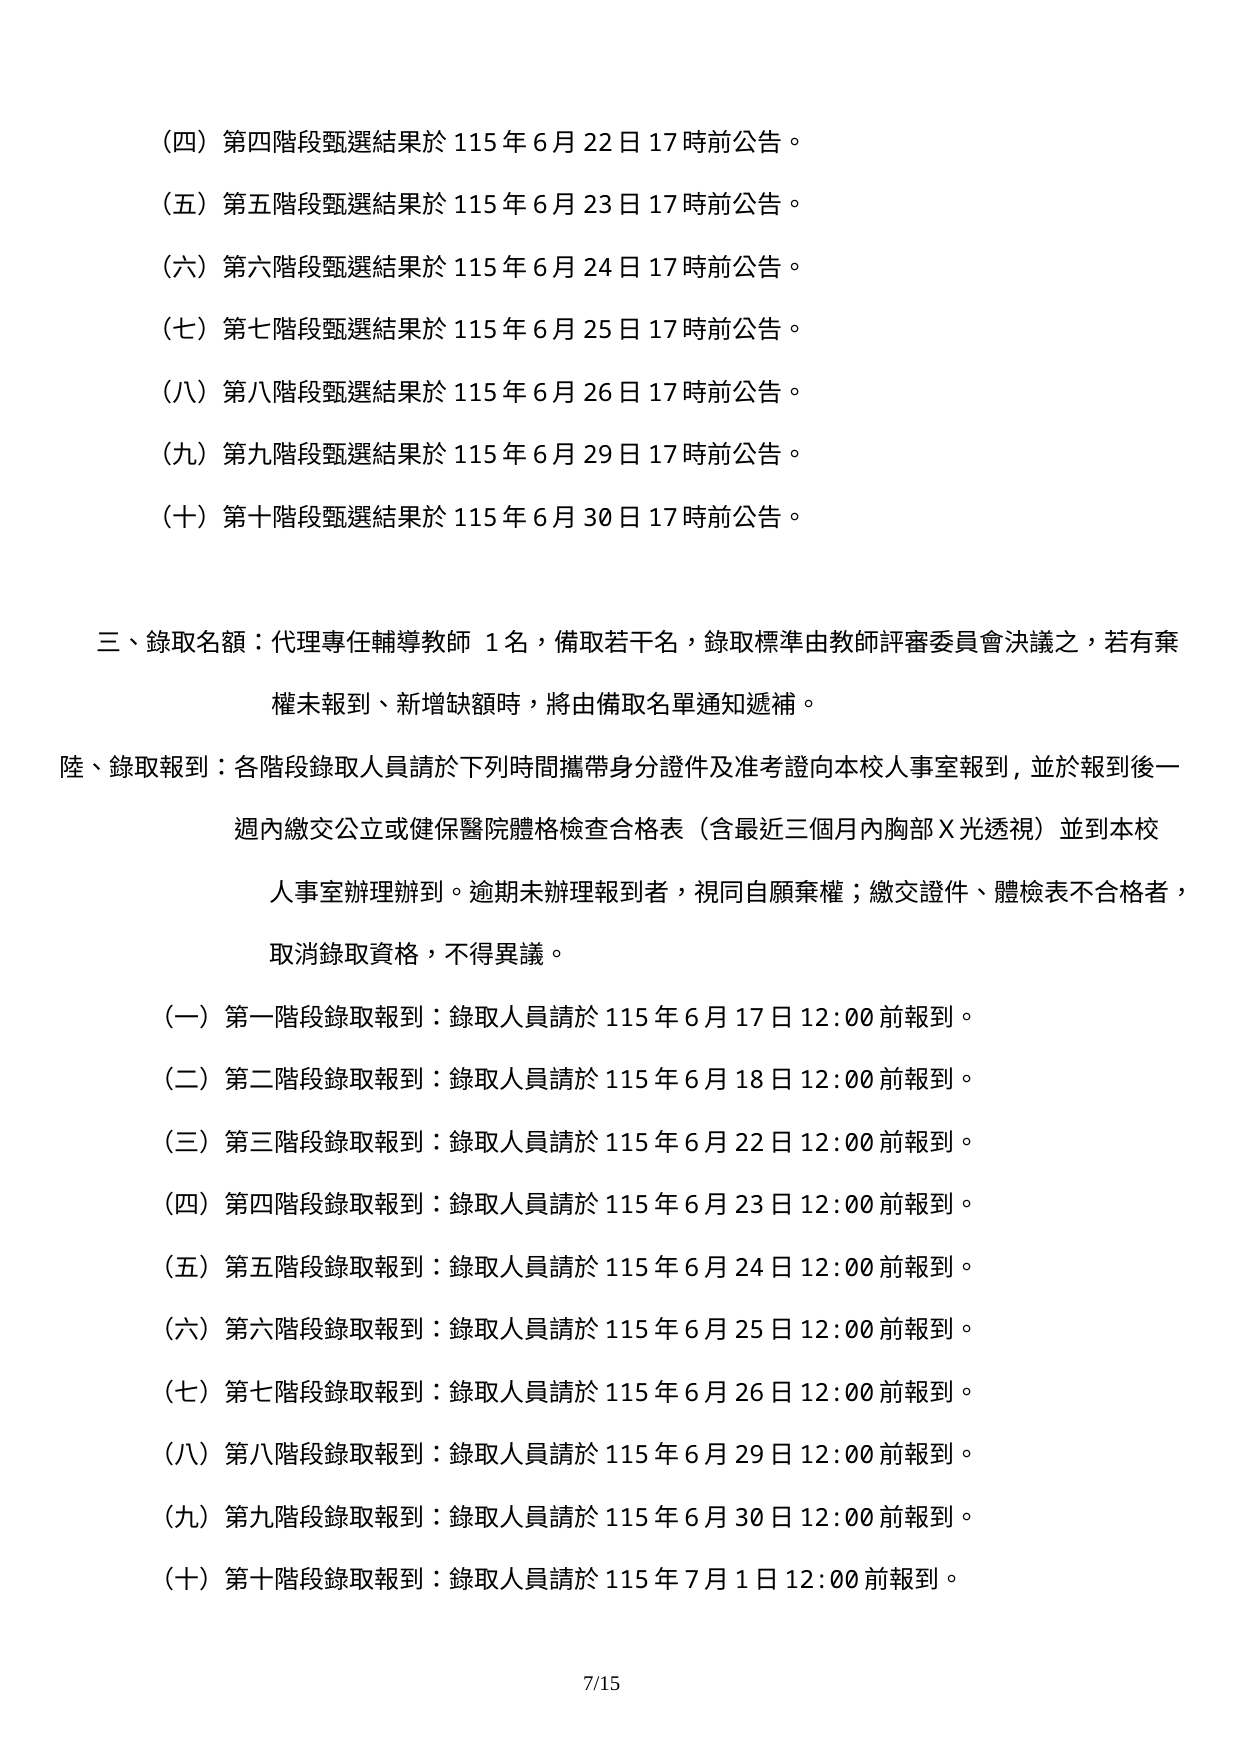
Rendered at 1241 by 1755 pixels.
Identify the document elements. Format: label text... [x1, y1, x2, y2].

text （六）第六階段錄取報到：錄取人員請於115年6月25日12:00前報到。 [59, 1286, 1181, 1348]
text 三、錄取名額：代理專任輔導教師 1名，備取若干名，錄取標準由教師評審委員會決議之，若有棄權未報到、新增缺額時，將由備取名單通知遞補。 [97, 598, 1181, 723]
text （十）第十階段錄取報到：錄取人員請於115年7月1日12:00前報到。 [59, 1536, 1181, 1598]
text （九）第九階段甄選結果於115年6月29日17時前公告。 [148, 411, 1181, 473]
text （五）第五階段甄選結果於115年6月23日17時前公告。 [148, 161, 1181, 223]
text （七）第七階段甄選結果於115年6月25日17時前公告。 [148, 286, 1181, 348]
text （三）第三階段錄取報到：錄取人員請於115年6月22日12:00前報到。 [59, 1098, 1181, 1161]
text （四）第四階段錄取報到：錄取人員請於115年6月23日12:00前報到。 [59, 1161, 1181, 1223]
text （九）第九階段錄取報到：錄取人員請於115年6月30日12:00前報到。 [59, 1473, 1181, 1536]
text 陸、錄取報到：各階段錄取人員請於下列時間攜帶身分證件及准考證向本校人事室報到, 並於報到後一 [59, 723, 1181, 786]
text （七）第七階段錄取報到：錄取人員請於115年6月26日12:00前報到。 [59, 1348, 1181, 1411]
text （二）第二階段錄取報到：錄取人員請於115年6月18日12:00前報到。 [59, 1036, 1181, 1098]
text 週內繳交公立或健保醫院體格檢查合格表（含最近三個月內胸部Ｘ光透視）並到本校 [59, 786, 1181, 848]
text 人事室辦理辦到。逾期未辦理報到者，視同自願棄權；繳交證件、體檢表不合格者， [59, 848, 1181, 911]
text （一）第一階段錄取報到：錄取人員請於115年6月17日12:00前報到。 [59, 973, 1181, 1036]
text 取消錄取資格，不得異議。 [59, 911, 1181, 973]
text （六）第六階段甄選結果於115年6月24日17時前公告。 [148, 223, 1181, 286]
text （八）第八階段甄選結果於115年6月26日17時前公告。 [148, 348, 1181, 411]
text （四）第四階段甄選結果於115年6月22日17時前公告。 [148, 98, 1181, 161]
text （五）第五階段錄取報到：錄取人員請於115年6月24日12:00前報到。 [59, 1223, 1181, 1286]
text （八）第八階段錄取報到：錄取人員請於115年6月29日12:00前報到。 [59, 1411, 1181, 1473]
text （十）第十階段甄選結果於115年6月30日17時前公告。 [148, 473, 1181, 536]
